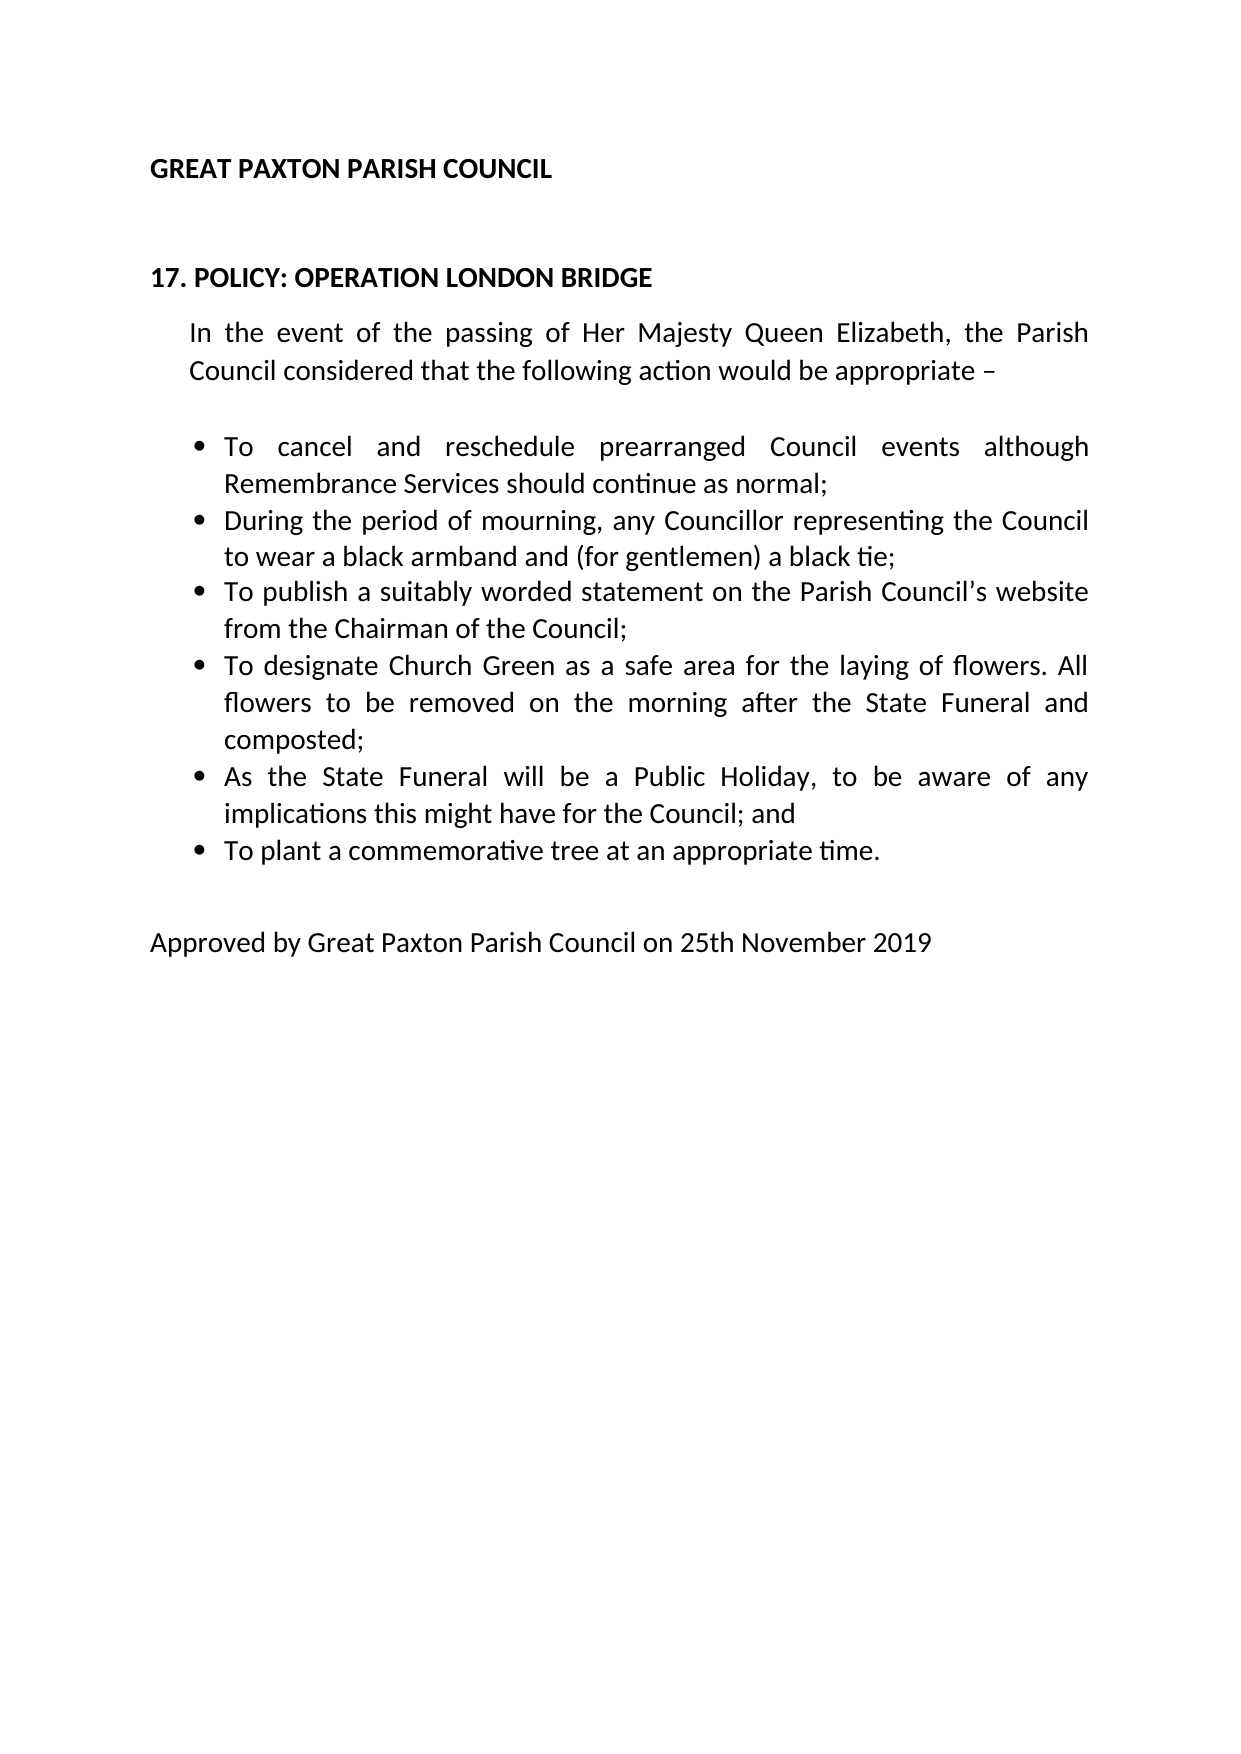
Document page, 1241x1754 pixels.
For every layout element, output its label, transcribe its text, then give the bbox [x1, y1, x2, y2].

list As the State Funeral will be a Public Holiday, to be aware of any implications this might have for the Council; and [194, 758, 1090, 831]
list To publish a suitably worded statement on the Parish Council’s website from the Chairman of the Council; [194, 573, 1090, 646]
text 17. POLICY: OPERATION LONDON BRIDGE [150, 259, 1090, 295]
list During the period of mourning, any Councillor representing the Council to wear a black armband and (for gentlemen) a black tie; [194, 502, 1090, 573]
text Approved by Great Paxton Parish Council on 25th November 2019 [150, 924, 1090, 959]
list To plant a commemorative tree at an appropriate time. [194, 832, 1090, 868]
text In the event of the passing of Her Majesty Queen Elizabeth, the Parish Council considered that the following action would be appropriate – [189, 314, 1090, 388]
list To cancel and reschedule prearranged Council events although Remembrance Services should continue as normal; [194, 428, 1090, 501]
list To designate Church Green as a safe area for the laying of flowers. All flowers to be removed on the morning after the State Funeral and composted; [194, 647, 1090, 757]
text GREAT PAXTON PARISH COUNCIL [150, 150, 1090, 186]
